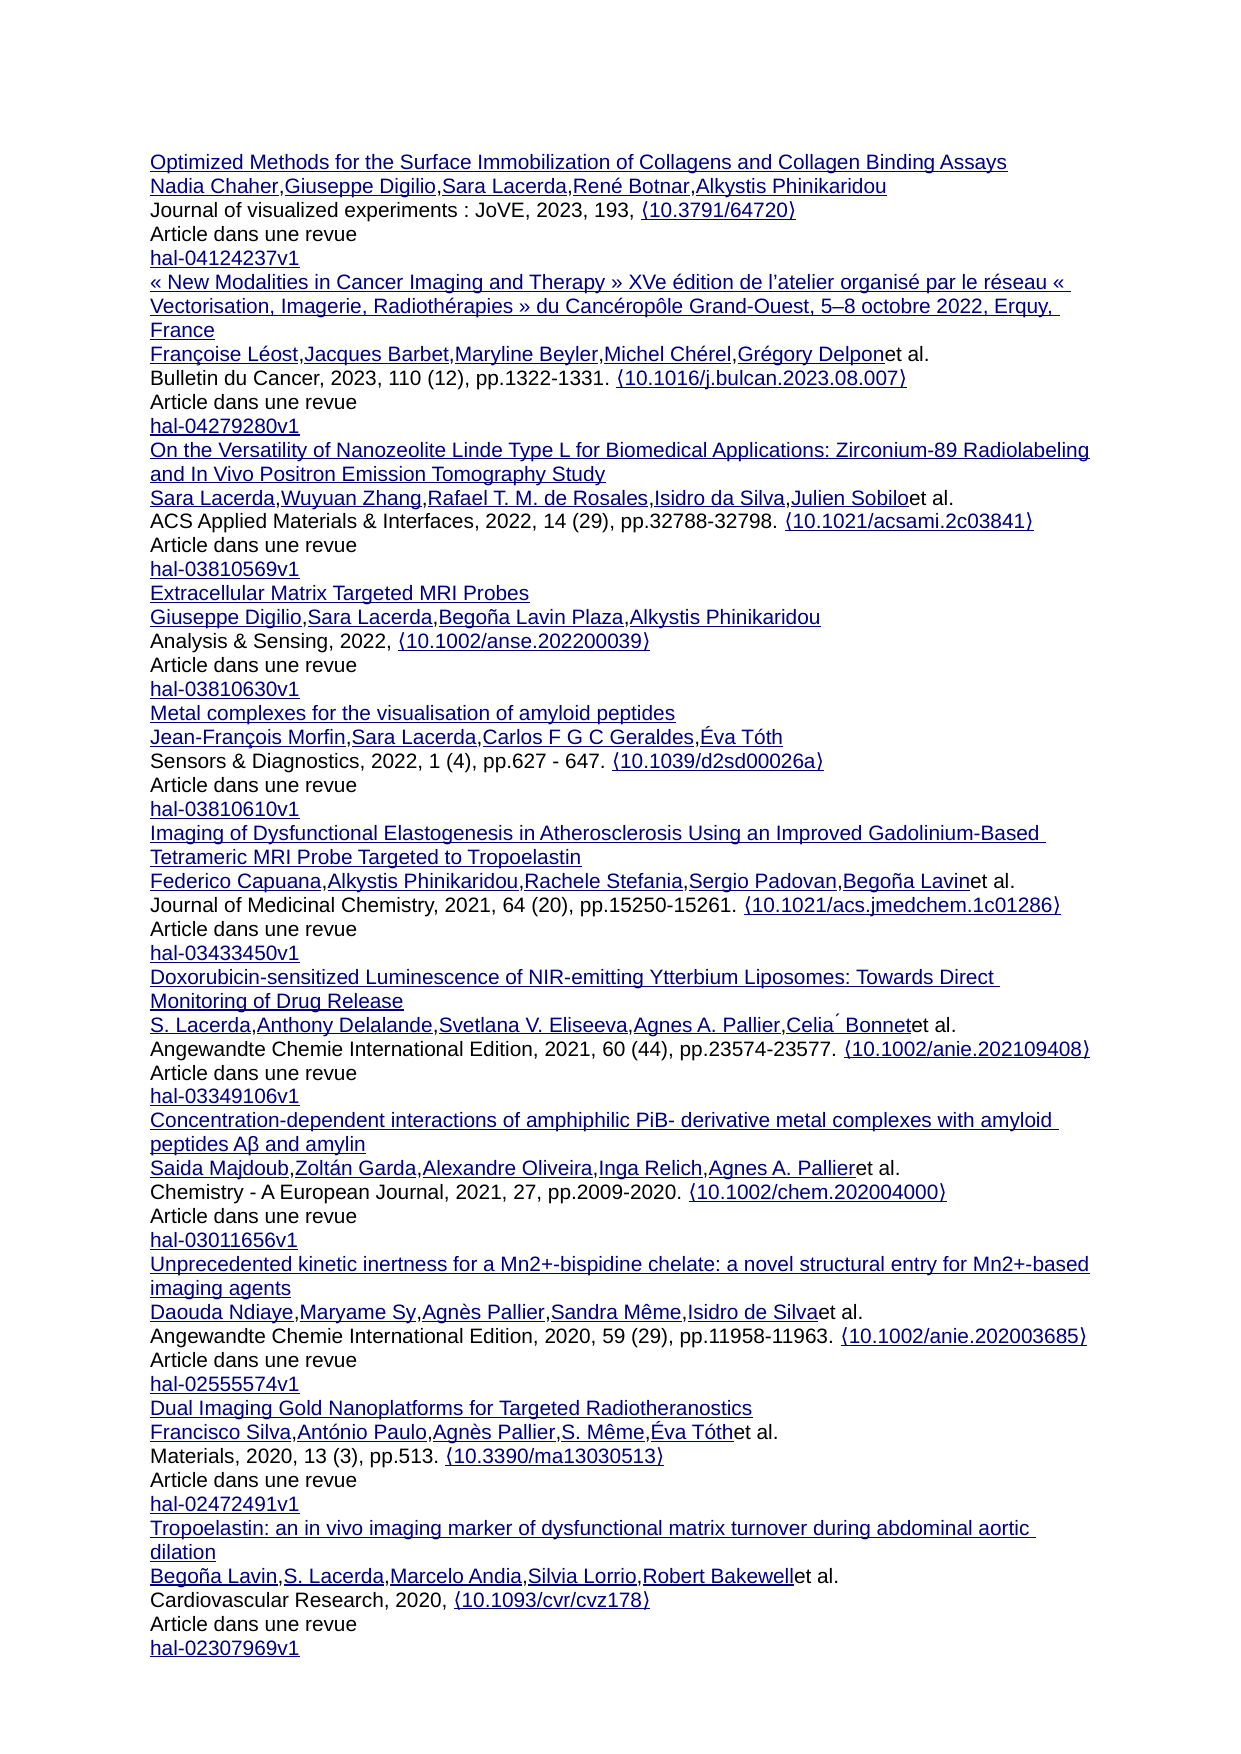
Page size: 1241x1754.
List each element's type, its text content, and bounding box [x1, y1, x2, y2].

table_cell Doxorubicin‐sensitized Luminescence of NIR‐emitting Ytterbium Liposomes: Towards Direct Monitoring of Drug Release S. Lacerda,Anthony Delalande,Svetlana V. Eliseeva,Agnes A. Pallier,Celia ́ Bonnetet al. Angewandte Chemie International Edition, 2021, 60 (44), pp.23574-23577. ⟨10.1002/anie.202109408⟩ Article dans une revue hal-03349106v1 [150, 965, 1090, 1108]
table_cell Optimized Methods for the Surface Immobilization of Collagens and Collagen Binding Assays Nadia Chaher,Giuseppe Digilio,Sara Lacerda,René Botnar,Alkystis Phinikaridou Journal of visualized experiments : JoVE, 2023, 193, ⟨10.3791/64720⟩ Article dans une revue hal-04124237v1 [150, 150, 1090, 270]
table_cell Unprecedented kinetic inertness for a Mn2+‐bispidine chelate: a novel structural entry for Mn2+‐based [150, 1252, 1090, 1273]
table_cell Concentration‐dependent interactions of amphiphilic PiB‐ derivative metal complexes with amyloid peptides Aβ and amylin Saida Majdoub,Zoltán Garda,Alexandre Oliveira,Inga Relich,Agnes A. Pallieret al. Chemistry - A European Journal, 2021, 27, pp.2009-2020. ⟨10.1002/chem.202004000⟩ Article dans une revue hal-03011656v1 [150, 1108, 1090, 1252]
table_cell On the Versatility of Nanozeolite Linde Type L for Biomedical Applications: Zirconium-89 Radiolabeling [150, 438, 1090, 458]
table_cell Dual Imaging Gold Nanoplatforms for Targeted Radiotheranostics Francisco Silva,António Paulo,Agnès Pallier,S. Même,Éva Tóthet al. Materials, 2020, 13 (3), pp.513. ⟨10.3390/ma13030513⟩ Article dans une revue hal-02472491v1 [150, 1396, 1090, 1516]
table_cell « New Modalities in Cancer Imaging and Therapy » XVe édition de l’atelier organisé par le réseau « Vectorisation, Imagerie, Radiothérapies » du Cancéropôle Grand-Ouest, 5–8 octobre 2022, Erquy, France Françoise Léost,Jacques Barbet,Maryline Beyler,Michel Chérel,Grégory Delponet al. Bulletin du Cancer, 2023, 110 (12), pp.1322-1331. ⟨10.1016/j.bulcan.2023.08.007⟩ Article dans une revue hal-04279280v1 [150, 270, 1090, 437]
table_cell Extracellular Matrix Targeted MRI Probes Giuseppe Digilio,Sara Lacerda,Begoña Lavin Plaza,Alkystis Phinikaridou Analysis & Sensing, 2022, ⟨10.1002/anse.202200039⟩ Article dans une revue hal-03810630v1 [150, 581, 1090, 701]
table_cell Metal complexes for the visualisation of amyloid peptides Jean-François Morfin,Sara Lacerda,Carlos F G C Geraldes,Éva Tóth Sensors & Diagnostics, 2022, 1 (4), pp.627 - 647. ⟨10.1039/d2sd00026a⟩ Article dans une revue hal-03810610v1 [150, 701, 1090, 821]
table_cell Tropoelastin: an in vivo imaging marker of dysfunctional matrix turnover during abdominal aortic dilation Begoña Lavin,S. Lacerda,Marcelo Andia,Silvia Lorrio,Robert Bakewellet al. Cardiovascular Research, 2020, ⟨10.1093/cvr/cvz178⟩ Article dans une revue hal-02307969v1 [150, 1516, 1090, 1659]
table_cell and In Vivo Positron Emission Tomography Study Sara Lacerda,Wuyuan Zhang,Rafael T. M. de Rosales,Isidro da Silva,Julien Sobiloet al. ACS Applied Materials & Interfaces, 2022, 14 (29), pp.32788-32798. ⟨10.1021/acsami.2c03841⟩ Article dans une revue hal-03810569v1 [150, 459, 1090, 581]
table_cell imaging agents Daouda Ndiaye,Maryame Sy,Agnès Pallier,Sandra Même,Isidro de Silvaet al. Angewandte Chemie International Edition, 2020, 59 (29), pp.11958-11963. ⟨10.1002/anie.202003685⟩ Article dans une revue hal-02555574v1 [150, 1274, 1090, 1396]
table_cell Imaging of Dysfunctional Elastogenesis in Atherosclerosis Using an Improved Gadolinium-Based Tetrameric MRI Probe Targeted to Tropoelastin Federico Capuana,Alkystis Phinikaridou,Rachele Stefania,Sergio Padovan,Begoña Lavinet al. Journal of Medicinal Chemistry, 2021, 64 (20), pp.15250-15261. ⟨10.1021/acs.jmedchem.1c01286⟩ Article dans une revue hal-03433450v1 [150, 821, 1090, 964]
